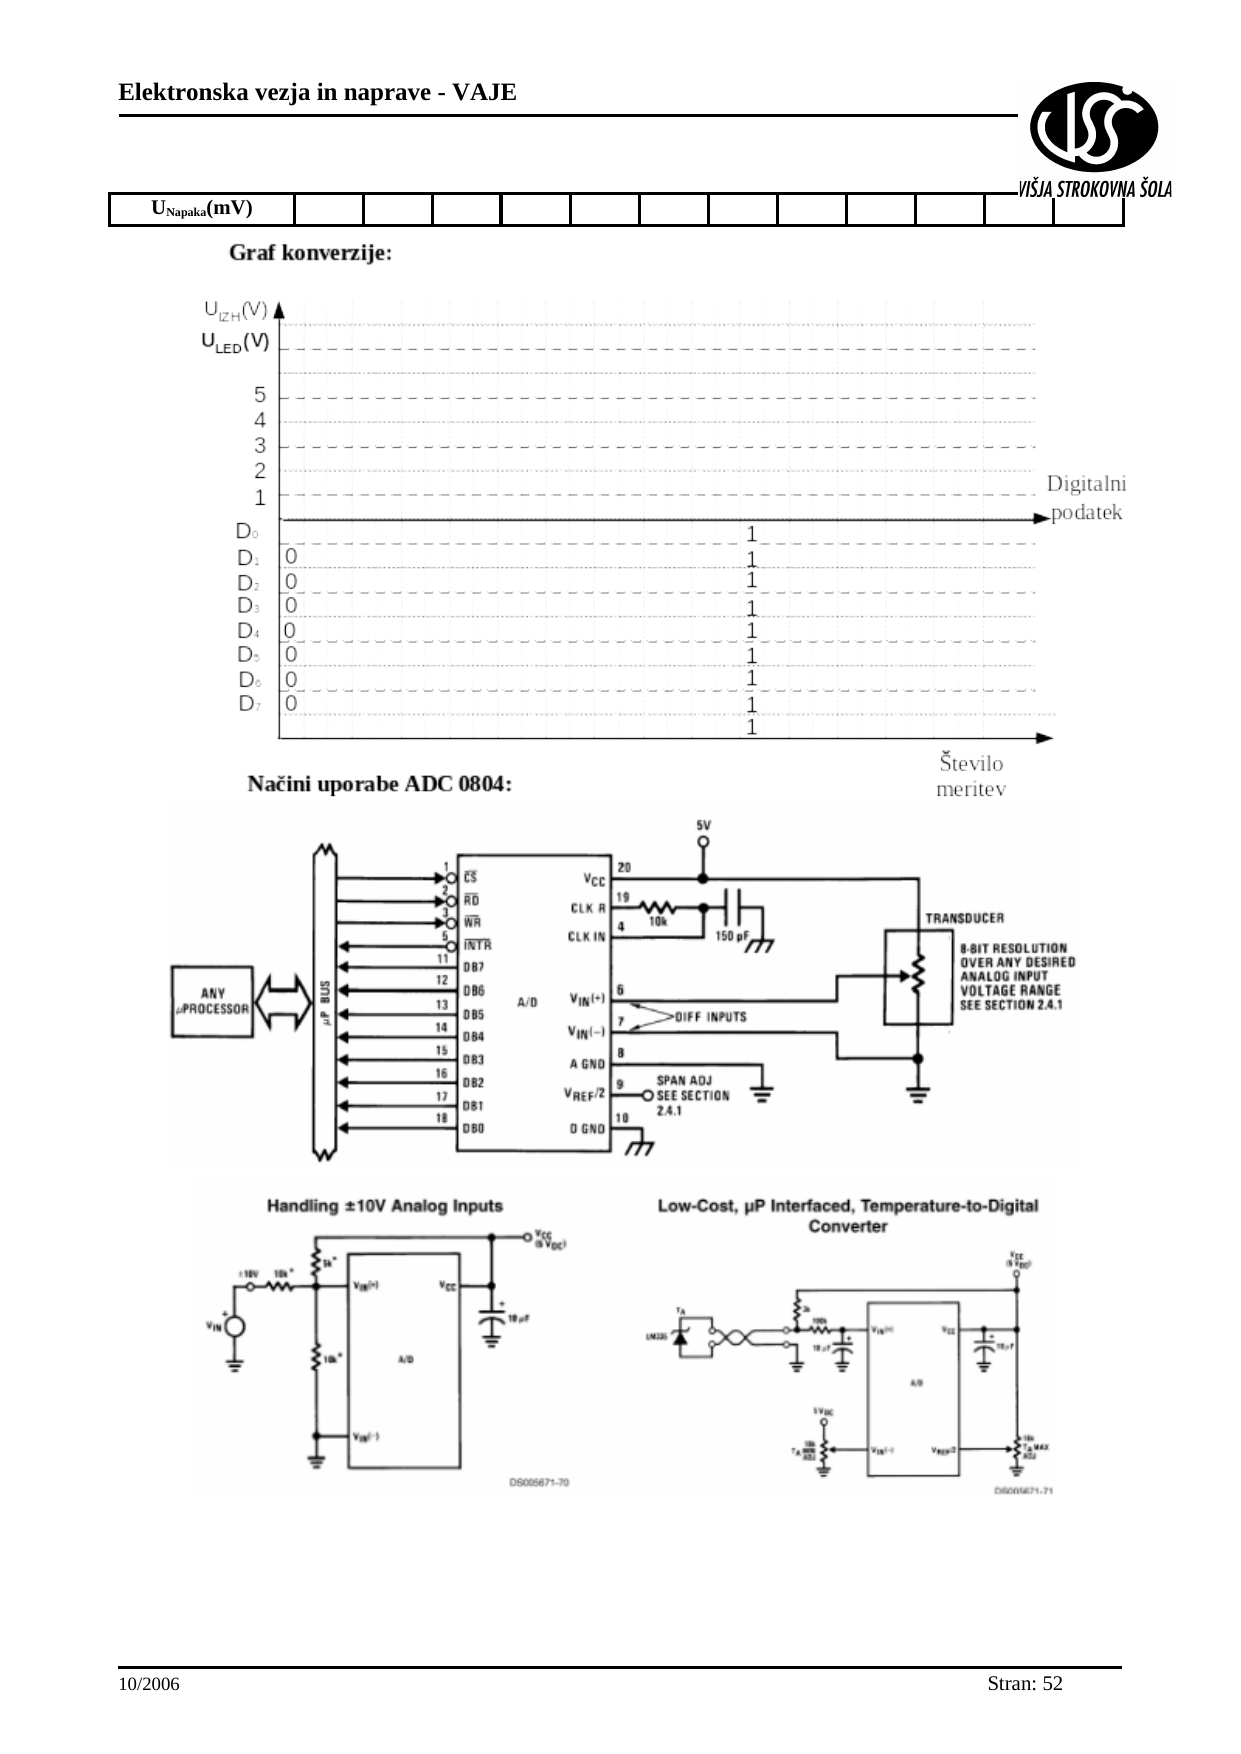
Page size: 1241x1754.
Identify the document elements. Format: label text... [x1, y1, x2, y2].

table_cell [296, 195, 362, 224]
table_cell [848, 195, 914, 224]
table_cell [779, 195, 845, 224]
table_cell [1055, 198, 1122, 224]
table_cell [986, 195, 1052, 224]
table_cell UNapaka(mV) [111, 195, 293, 224]
picture [1019, 82, 1172, 197]
table_cell [641, 195, 707, 224]
table_cell [710, 195, 776, 224]
table_cell [365, 195, 431, 224]
table_cell [503, 195, 569, 224]
table_cell [572, 195, 638, 224]
table_cell [917, 195, 983, 224]
table_cell [434, 195, 499, 224]
